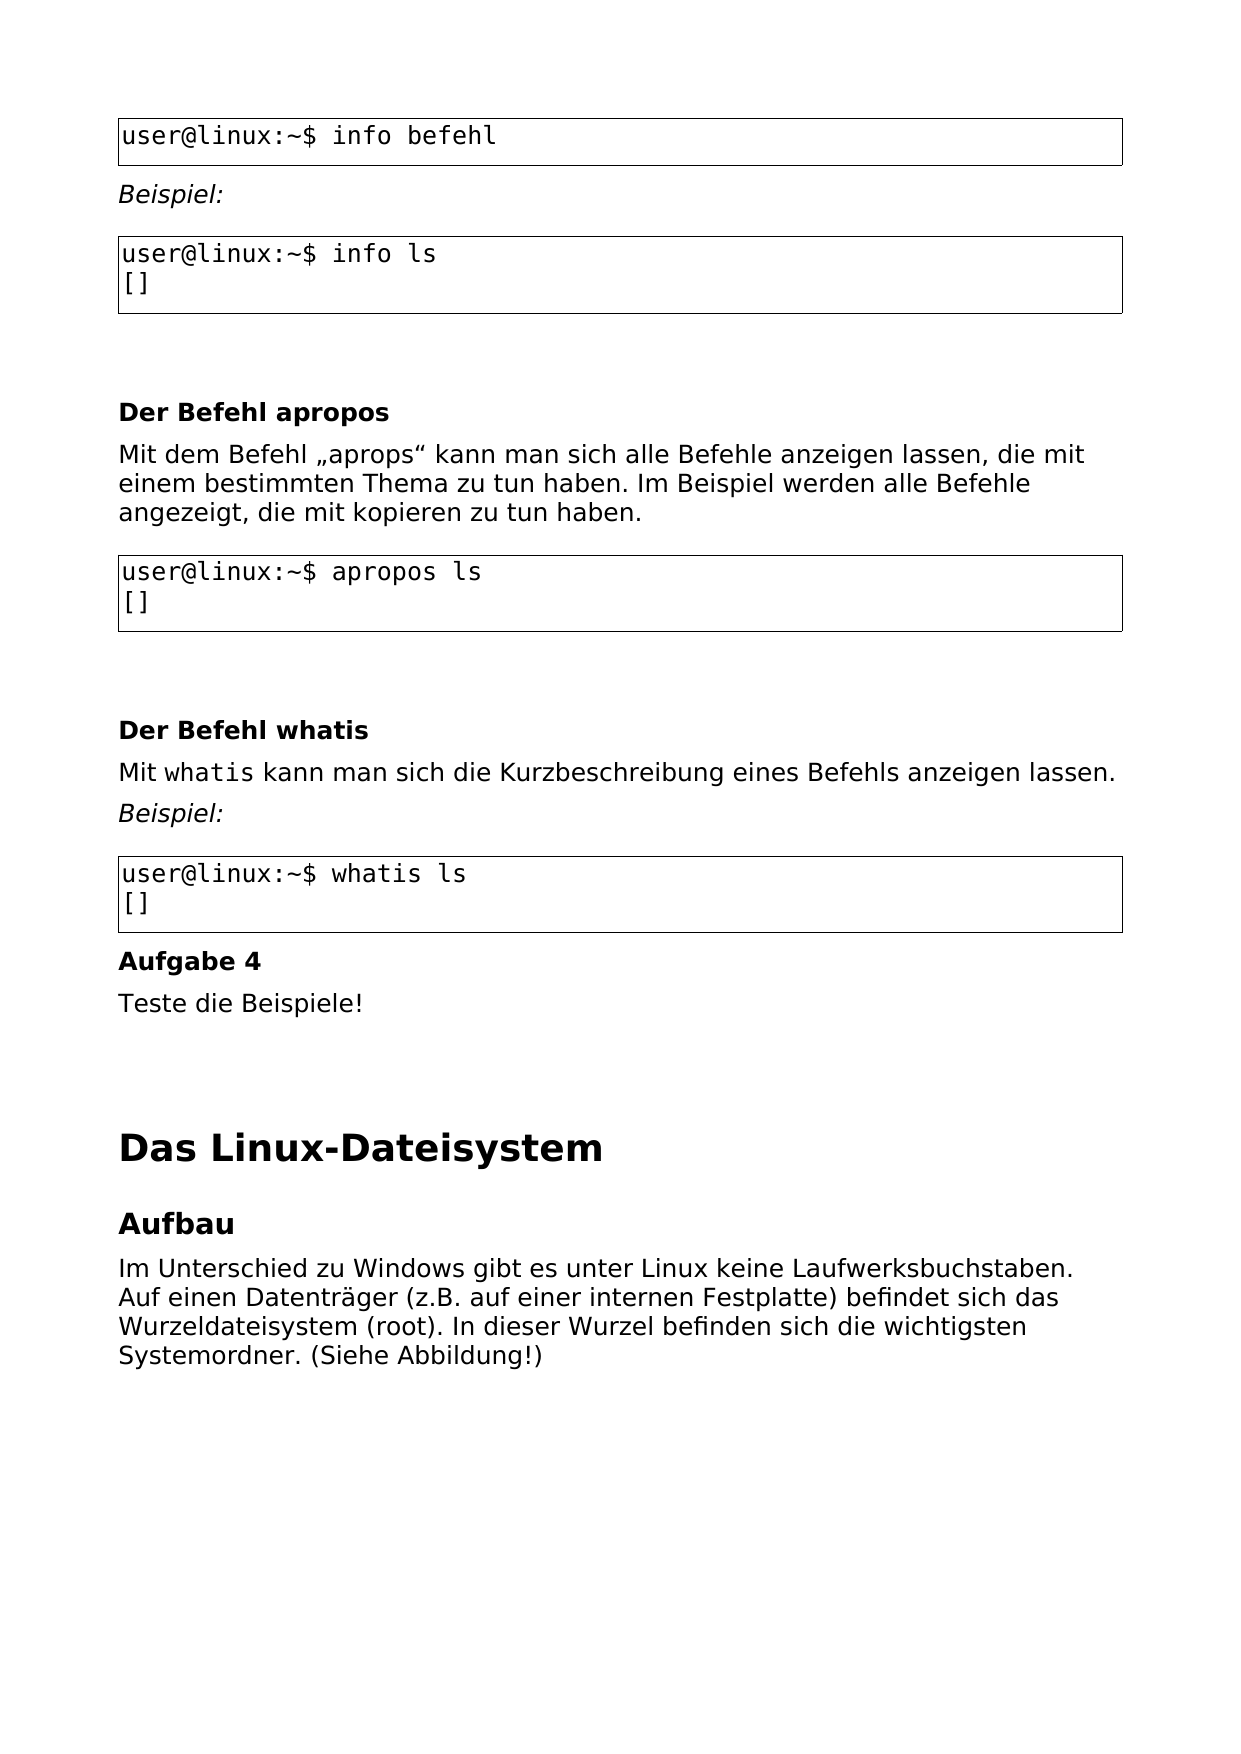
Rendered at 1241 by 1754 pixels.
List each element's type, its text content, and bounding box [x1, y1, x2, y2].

table_header user@linux:~$ info befehl [119, 119, 1122, 165]
text Mit dem Befehl „aprops“ kann man sich alle Befehle anzeigen lassen, die mit einem bestimmten Thema zu tun haben. Im Beispiel werden alle Befehle angezeigt, die mit kopieren zu tun haben. [118, 440, 1122, 527]
text Beispiel: [118, 180, 1122, 209]
text Der Befehl whatis [118, 716, 1122, 746]
subtitle Aufbau [118, 1207, 1122, 1241]
text Beispiel: [118, 800, 1122, 829]
subtitle Das Linux-Dateisystem [118, 1126, 1122, 1170]
table_header user@linux:~$ info ls [] [119, 237, 1122, 312]
text Aufgabe 4 [118, 947, 1122, 976]
text Mit whatis kann man sich die Kurzbeschreibung eines Befehls anzeigen lassen. [118, 758, 1122, 787]
text Im Unterschied zu Windows gibt es unter Linux keine Laufwerksbuchstaben. Auf einen Datenträger (z.B. auf einer internen Festplatte) befindet sich das Wurzeldateisystem (root). In dieser Wurzel befinden sich die wichtigsten Systemordner. (Siehe Abbildung!) [118, 1254, 1122, 1371]
table_header user@linux:~$ apropos ls [] [119, 556, 1122, 631]
text Der Befehl apropos [118, 398, 1122, 427]
table_header user@linux:~$ whatis ls [] [119, 857, 1122, 932]
text Teste die Beispiele! [118, 989, 1122, 1018]
